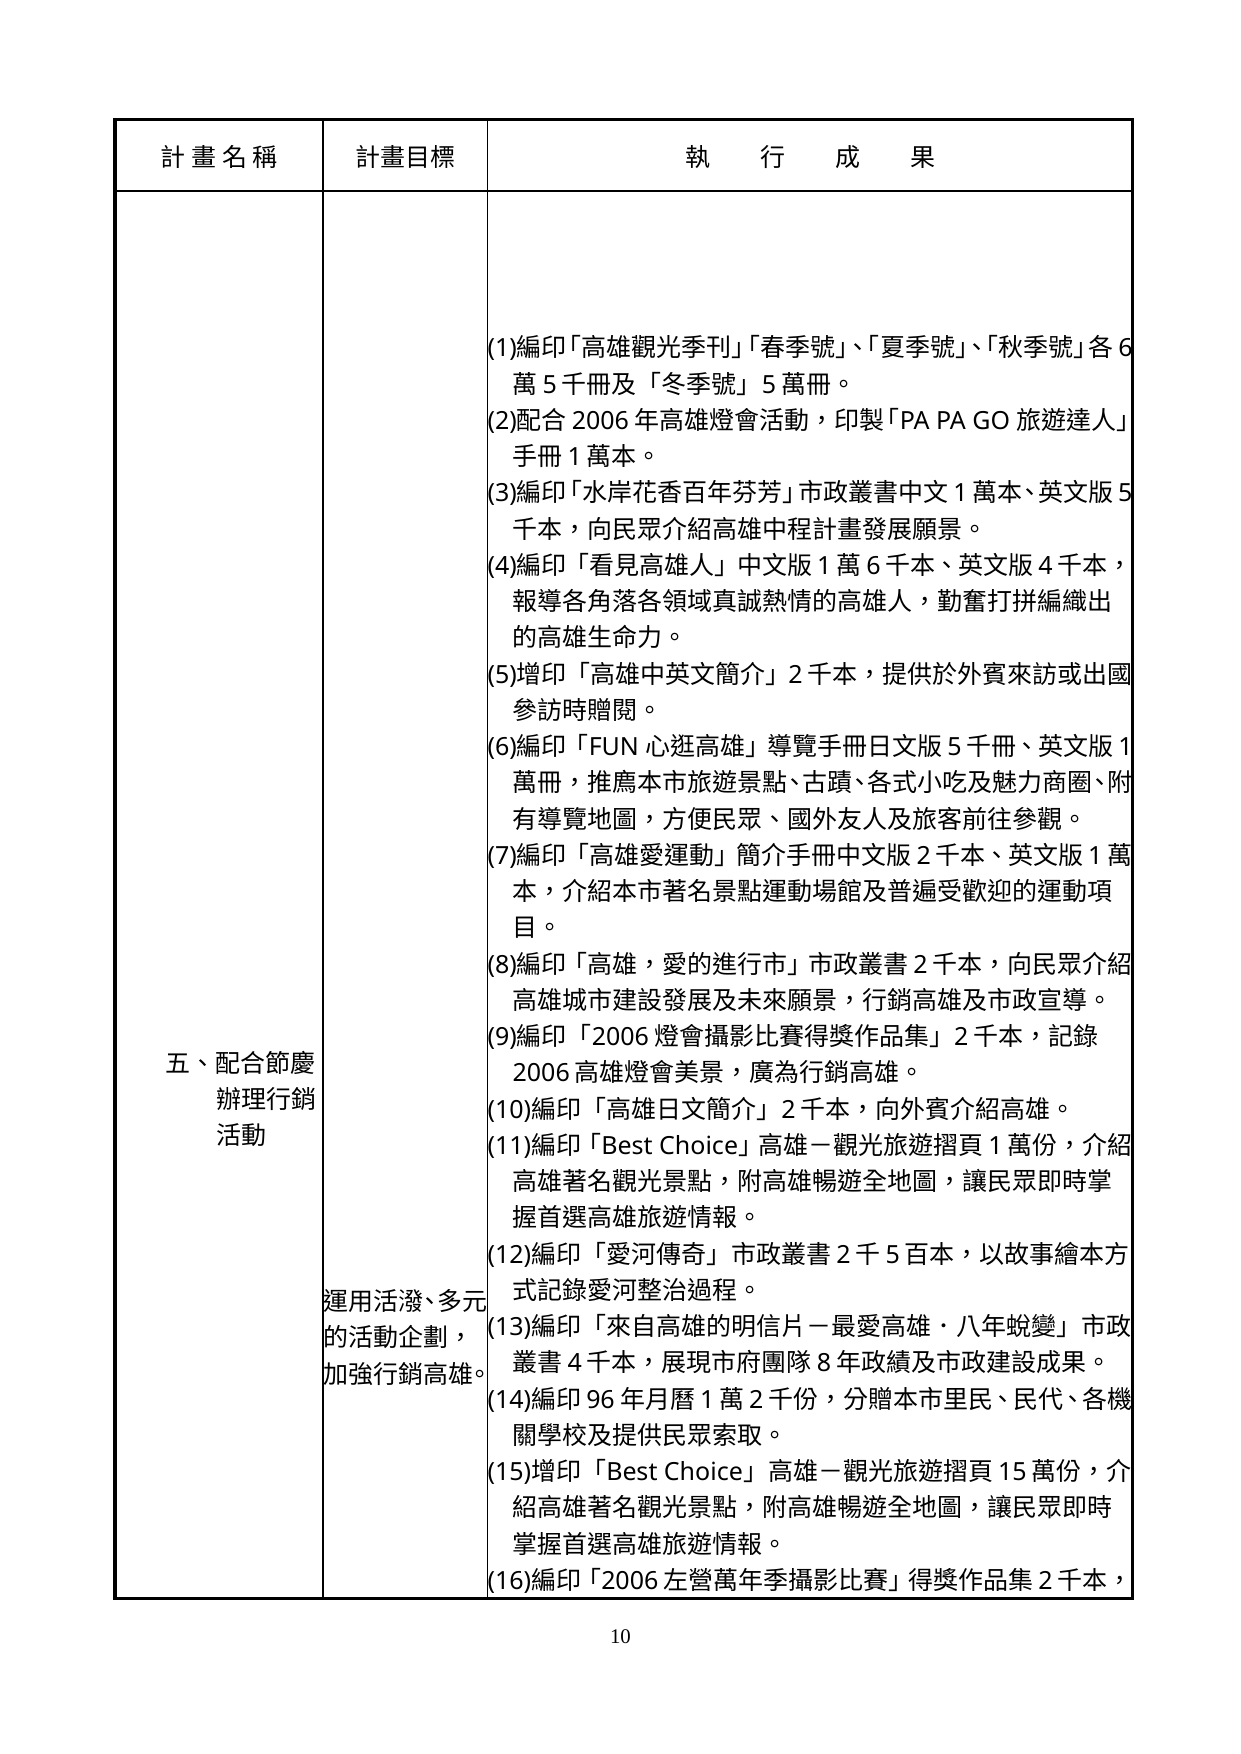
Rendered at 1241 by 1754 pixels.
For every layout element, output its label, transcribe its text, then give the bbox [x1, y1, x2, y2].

table_cell 賡續辦理出版品管理工作，以淨化社會風氣、維護善良風俗。 健全電影事業，提昇電影片映演演業水準。 1.鼓勵暨協助電影、電視公司至高雄市取景拍片，藉以行銷城市景觀。 2.關懷推動國片發展。 3.辦理「高雄市影音產發展策略暨影音育成中心設立計劃研究」案。 4.爭取「國家電影文化中心南部分院」在本市設立。 5.爭取「公廣集團」在本市設立。 健全錄影節目帶業發展，發揮文化社教功能。 健全娛樂事業，提昇市民精神生活品質。 健全有線電視產業之發展，提昇節目及服務品質，保障消費大眾之權益。 1.連結本市四家有線電視的頭端機房。 2.鼓勵市民紀錄城市影像豐富有線電視公共頻道節目內容。 3.培訓公共頻道節目製作人才辦理「映像高雄訓練課程」。 4.讓民眾參與公共議題討論。 5.製作紀錄城市影片。 1.舉辦95年電視金鐘獎頒獎典禮 2.辦理國際音樂節-大港開唱音樂祭。 3.辦理95年耶誕節系列活動。 4.舉辦創意美食博覽會。 5.辦理亞洲專利代理人2006年大會。 6.辦理2006水岸花語香-港都鐵馬五路大會師活動。 7.舉辦13號光榮碼頭推倒圍牆活動。 8.2006用愛關懷-用愛圓他們的夢公益活動。 採訪並發布市政活動新聞，宣導政令，宣揚政績。 針對重大新聞事件或重要活動，召開記者會向媒體說明。 運用電腦設備加速新聞資料之傳送，加強聯繫服務新聞媒體。 安排新聞界人士參訪。 加強新聞文化界人士聯繫。 使市民了解議會開會情形。 拍攝市政建設照片以報導本市市政建設進步情形。 專人每日蒐集市政建設評論、報導。 設置市政信箱。 配合防疫宣導，塑造健康生活環境。 1.配合市政建設現況，規劃辦理都市行銷活動，邀請民眾參與，親身體會市政進步成果。 2.租用機場、車站燈箱廣告， 宣導交通安全規定，促請市民遵守，以維持良好交通秩序。 1.委製電子媒體行銷專案，製播新聞專題系列報導。 2.拍攝電視宣導短片，宣導政令及市政成果。 3.製作四機寬幕銀幕多媒體簡報。 4.配合市政行程，錄製市政活動錄影帶。 5.製作行銷廣播帶，宣導政令及市政成果。 配合國家慶典或重大活動，行銷本市進步情況，促使僑胞及國際人士了解。 安排市政記者赴國外姐妹市參觀訪問，作為本市市政建設之參考，同時促進城市交流，行銷高雄，提振商機。 安排國外媒體參訪本市或專訪市長 以主題導向方式編輯，並加入高雄的人文、社區關懷。 為在本市定居或至本市出差、旅遊的外籍人士，提供市政、生活相關資訊。 做為府內各單位間資訊溝通橋樑，並提供市府員工各項生活資訊及抒發管道。 編印市政簡介、月曆、市政叢書等行銷高雄刊物。 運用活潑、多元的活動企劃，加強行銷高雄。 將新聞摘要英譯上網。 1.維護更新高雄網內容，並發行電子報，主動提供最新市政資訊予廣大的網路民眾。 2.行銷「2009世界運動會」在高雄 1.辦理「高雄行動館」系列活動 2.推廣城市商品 3.辦理攝影展活動 4.辦理市政行銷活動 成立青年事務委員會 強化新聞採訪報導，提昇新聞性節目內容及品質 加強製播優良節目，落實電台公共服務功能。 1.擴大服務範圍，提昇播音品質。 2.嚴密維護保養機器，提高設備使用效果。 1.充實典藏電影文物及圖書影片，增進民眾對電影文化的認知。 2.辦理相關影展活動，推廣社教工作，使民眾對電影文化有更深層的認識。 3.舉辦電影教學研習活動，協助本市各級學校推廣電影教學活動。 4.編印期刊、專刊，加強電影圖書館功能的行銷及推廣電影文化的保存。 5.委託專業人士對本市有關的電影藝術文化進行蒐錄工作，提供國內外電影專業人員作為取景之參考，藉從電影行銷高雄市。 [324, 192, 487, 1597]
table_cell 為落實「兒童及少年性交易防制條例」第33條第一項規定，加強查察報紙刊載色情交易廣告，自95年1月至95年12月予以罰鍰處分者計4家次，共計罰款新台幣21萬元。 (1)依據電影法及相關法令規定，辦理電影片映演業之設立、變更登記，目前本市計有電影院14家。 (2)為貫徹執行政府整頓影響治安行業政策，依電影法督導電影片映演業依法經營，並執行電影分級制度，本年度計實施臨場查驗223家次，未發現違規情事。 95年1月至12月計協助國際知名導演蔡明亮、新銳導演李康生等合拍之「幫幫我」電影片、詩人導演鴻鴻拍攝「穿牆人」電影片、星勢力娛樂股份有限公司拍製「泥巴色的純白」數位電影片、交通部觀光局委託集智館文化有限公司及配合廠商「藍月電影有限公司」進行「台灣觀光形象宣傳影片」等勘景及拍攝之行政支援事務，普獲國內外電影、電視界人士對本府推動此項政策之肯定及認同，提昇本市城市美學意象曝光度及行銷管道。 協助曾至本市旗津、前鎮、愛河流域等處取景拍攝之「深海」電影片在本市華納威秀影城辦理特映會，影片盡覽港都美景，達到行銷本市城市風貌，增加本市知名度及能見度，影片在本市播出，也受到廣大影迷熱烈迴響。 委託台南藝術大學分別針對高市推動數位影像產業可行性評估，及高雄市影音產業發展策略暨育成中心發展計劃等問題進行研究，以作為本市推動影音（像）媒體產業參考。 為推動本市影視文化產業發展，帶動文化觀光產業繁榮，活絡本市電影文化及行銷本市風貌等目的，積極向中央爭取「國家電影文化中心南部分院」在本市設立，並擬以電影主題公園為主軸規劃，連結左營春秋閣、半屏山風景區、壽山、愛河文化流域等，設計日、夜間觀光效果，以吸引影視產業至本市投資設立，發展本市文化觀光產業。並建議未來南部分院設立將朝設置電影文物展示館、電影數位典藏館、電影映演廳、電影育成中心、行銷中心、研究中心、會議室、電影主題公園、露天電影院、行政區、服務區（含販售部、餐飲部）、停車場等功能場域進行規劃硬體內容。 為平衡長期南北媒體產業發展及報導失衡，及因應2009世運會在本市舉辦期間所需龎大媒體需求量，提昇本市影視產業發展，促進本市經濟產業升級，創造本市就業機會等目的，向中央爭取公廣集團等電視台南移高雄設立營運，以活絡南台灣影視相關產業發展，培養南台灣影視人才，創造南台灣就業機會，提升高雄產業升級及促進高雄經濟繁榮。 依據廣播電視法暨其施行細則等法令規定，辦理本市錄影節目帶籌設申請，經查驗合格，由本府新聞處代行政院新聞局發給許可證後，應即依法辦妥設立登記，並於開業後一個月內加入當地商業同業公會，變更者亦同。95年1月至95年12月期間，錄影節目帶業之設立、變更申請共計6件。 會同本府警察局專責警力密集稽查錄影節目帶業是否有販售違法錄影節目帶(含影音光碟)95年計查扣違法光碟24758片，其中22家業者因涉嫌妨害風化，由警察局移送地檢署偵辦。 (1)每週定期查察轄區內有線電視系統節目播放情形，發現違規情形即依有線廣播電視法之有關規定處理。95年1月至95年12月，計核處23家次，罰款新台幣147萬元正。 (2)為維護市民收視權益，保障市民消費權益，依據有線廣播電視法暨施行細則相關規定於88年11月份成立「高雄市有線電視費率委員會」，由傳播學者、財經學者專家、消費者團體代表、會計師、律師及本府代表共計9人組成；針對有線電視系統經營者所申報之收費標準及財務報表進行審議事宜，96年費率經審議核定本市4家有線電視系統業者及中華電信MOD收費上限分別為每戶每月500元及100元，並訂定低收入戶半價之優惠措施。（而有線電視收費上限500元，已連續7年為全國最低之收視費率。） 在本市有線電視第三頻道成立「公共頻道」，並將協調本市四家有線電視的頭端機房進行聯結，以利節目播出時，同時段均可在本市的有線電視第三頻道「公共頻道」收看到節目。 (1)95年2月至7月辦理「超級大市民」活動，鼓勵設籍本市的民眾，拍攝1至3分鐘的影片參加競賽，每月選出三名超人氣作品，每件作品各頒發獎金一萬元；總冠軍賽決選出前三名作品，第一名獎金六萬元、第二名獎金四萬元、第三名獎金二萬元，由於市民反映熱烈，活動期間計收到影片74部，並在公共頻道播放。 (2)95年2月至12月辦理「我愛公共頻道」有獎徵答活動，鼓勵市民收看公共頻道，每月平均收件約500件，每月中旬在慶聯有線電視公司公開抽獎，抽出6位中獎人，贈送價值約 500至5,000元的贈品。 委託義守大學辦理「映像高雄訓練課程」，培育市民自行製作影片的技巧，讓更多的市民能利用影像紀錄城市的發展過程及人文特色，在公共頻道播出，95年度計培訓30位學員。另委託高雄市攝影學錄製「高雄市公共頻道基礎攝影課程」計26集在公共頻道播出，讓市民瞭解攝影技巧。 製播高雄市公共論談節目 ，邀請本市的學者專家至本市的學校和師生面對面的舉行公共議題的論談，探討的內容並拍攝成影片在公共頻道中播出，計製播26集，論談所發現的問題並交由相關機關研議答復，以擴大市民參與市政建設工作。 (1)徵選紀錄城市影像節目，邀請專業製作單位製作有關高雄市人文特色的節目在公共頻道節目中播出，95年度計徵選4個節目。 (2)補助高雄市電影圖書館辦理「2006新火燎原－青年音像創作聯展」，鼓勵優秀青年音像創作者在高雄市拍攝優質影片，計拍攝10部影片，對紀錄城市的發展過程及人文特色甚有助益。 (3)製作真愛海高雄影片10部於公共頻道播出。 95年金鐘獎頒獎典禮活動於95年12月20日假本市小港社教館演藝廳隆重舉辦，由本府新聞處統籌配合行政院新聞局辦理頒獎典禮、星光大道及週邊活動事宜，由於相關活動事先規劃及執行得宜，活動圓滿成功並獲各界好評。 於95年10月27、28、29日三天在本市11、12號碼頭舉辦「國際音樂節—大港開音樂祭」活動，提供廣大民眾聆賞兼具搖滾、古典、民謠等多元豐富的音樂活動，三天活動吸引來自國內外熱情樂迷的參與，並在充滿青春、熱情、海洋、豪邁的氛圍下圓滿順利完成。 在12號真愛碼頭舉辦「95年耶誕節系列活動」，本次活動以「愛河之水、城市之母」為主軸，藉由創意巧思將水母與聖誕樹結合，不但營造海洋首都的風情，也見證高雄水岸蛻變的城市傳奇，另外展出南部6院校7系師生創作6座別具風格的聖誕樹，讓真愛碼頭充滿濃濃藝術氣；活動從95年12月23日展至96年1月6日止。 95年9月22日至10月29日在光榮碼頭、真愛碼頭及知名夜市辦理「創意美食博覽會」活動，規劃有「台灣小吃爭霸戰」、「異國美食節」、「夜市吃透透」、「高雄冰品新樂園」及「台灣美食展」等活動，廣獲民眾熱烈支持。 為提升高雄市的國際知名度，加速高雄市的城市國際化，本市近年來積極打造成為安全、健康、生態的「Ｓ.H.E」城市，朝向海洋國際都市邁進，本次APAA年會的舉辦，廣獲國內外貴賓的喜愛及肯定，達到國際行銷本市城市風貌之目的，讓世界各國人士看見美麗港灣、海洋首都－高雄市的成長與蛻變。 為因應2009世界運動會在本市舉辦，提倡民眾運動健身觀念，引導民眾使用無污染的交通工具，特別邀請喜愛自行車運動的民眾共計2016人，於1月22日上午舉辦「2006水岸花語香-港都鐵馬五路大會師」活動，帶領民眾有一趟富、精彩的知性與感性之旅。 本府近年來積極整治港區碼頭，努力將美麗的水岸還給市民。95年10月2日由3位前後任市長在莊嚴悠揚的樂聲中，以一條深具意涵的力拔山河繩齊心協力「推牆」，象徵著給人戒備森嚴印象的軍港高牆正式倒下，未來市民朋友可以更自由自在地親近水岸，倘佯在茵茵綠地與藍藍海洋零距離的親水休憩空間。 將高雄市打造成一個健康城市，使這個城市的居民不但擁有優質的生活居住空間，心中更是有愛，有溫暖。在市政府、市議會與媒體合作下，幫助弱勢團體一臂之力，一起用愛圓成他們的夢想，共同打造健康、溫馨與充滿愛的優質城市。 適時將重大市政活動及市政建設成果發布新聞，95年度共發布逾900則，供大眾傳播單位參考運用，傳達政府為民服務訊息，樹立政府形象，廣結人心。 配合各局處召開專案記者會或臨時記者會，向媒體說明重要活動或重大事件，本年度所舉辦之重要記者會包括：2006高雄燈會記者會、高捷意外記者會、河港愛戀─遊輪、啤酒音樂季系列活動記者會、市府訪澳行前記者會及成果記者會、永浴愛河，世運靚起來系列活動記者會、永浴愛河情人節系列活動記者會、永浴愛河—沈醉古典之夜記者會、美裳創意博覽會─高雄愛漂亮時尚秀記者會、KOC暖身賽各項記者會、秋天的碼頭音樂季記者會、愛河傳奇音樂會記者會、跨年晚會記者會等各項記者會。 (1)每日即時發布新聞，並上傳市府全球資訊網市府新聞部份，供使用網際網路民眾閱覽。 (2)將每日發布之新聞暨市長重要活動行程，以電子郵件方式寄給媒體記者參考運用，強化市政活動報導率。 (3)建立記者簡訊群組，即時傳送市府活動最新消息或重大事件採訪事宜。 (1)配合新聞局安排端午國際媒體觀光採訪團、斯洛伐克、日本、西班牙、香港、北美華人等記者參訪市政建設。 (2)安排國內及日本、西班牙等國內外媒體申請專訪市長。 辦理媒體記者年初、年中、歲末記者聯誼餐敘，以加強新聞聯繫與增進彼此情誼。 (1)高雄市議會開議期間成立議會工作小組，發布市長答詢新聞稿。 (2)於市政總質詢期間，安排市長於每日上午10時在議會「市長休息室」接受媒體專訪。 於四維合署辦公大樓設置市政櫥窗，定期換貼市政建設照片，以報導市政活動及建設進步情形，提高市民參與推行市政工作之意願。 每日上午剪輯本市重要新聞陳送市長及副市長參閱，加強民意輿情蒐集、分析與反映工作，作為施政參考。 接納民眾建議並答覆市民詢問事項，俾爭取市民合作共同努力建設本市。 配合每週召開之「登革熱防治早報」及本府各項防疫措施活動，加強發布新聞，以廣宣導。 (1)配合2006高雄燈會，辦理平面媒體宣傳計畫，委託10家平面媒體加強報導相關訊息，成功行銷高雄城市意象、吸引大批參觀人潮。 (2)於95年7月至8月辦理「永浴愛河系列活動」，9月初辦理「高雄愛漂亮時尚秀」，10月21日於國家音樂廳舉辦「愛河傳奇、高雄之夜」活動，11月之週末，於新光碼頭、11號碼頭舉辦「親近水岸─秋天的碼頭」音樂會系列活動，12月31日在海洋之星舉辦「2007海洋之星」跨年活動， (3)配合KOC辦理世運暖身賽，與平面媒體、電子媒體及廣播媒體合作進行專題報導，以擴大宣傳。 配合城市節慶及四季行銷活動，租用中正機場、松山機場、小港機場、高雄火車站之燈箱版位及電視牆看板陸續刊登「高雄燈會」、「水岸城市高峰論壇」、「『河港愛戀－遊輪．啤酒．音樂季』夏日水岸系列活動」、「高雄四季意象」等主題廣告，讓國內外旅客了解本市主要行銷活動。 (1)委託港都電台製播交通安全宣導節目，委託有線電視公司製播交通安全宣導短片5則，宣導交通安全的重要性。 (2)發佈相關道路施工狀況訊息及交通安全短語供本市平面、電子媒體刊播，加強宣導交通安全。 (3)建置交通安全宣導網站，以活潑互動的遊戲方式，傳達尊重生命的觀念。 (4)印製交通安全宣導摺頁，於活動中發送民眾閱讀，擴大宣傳。 (1)11/28~12/31委託台視、TVBS、東森、三立及年代等五家衛星電視台執行「高雄八年」電視媒體行銷專案，並配合市府重大施政及大型活動，製播新聞報導，並另以新聞專題及節目專輯等方式配合播出。 (2)2/22~3/6辦理2006高雄燈會整體行銷案，與四家電視台合作，針對本市相關休憩景點，執行燈會相關都市行銷專案。 (3)5/12~5/20辦理「六合觀光夜市徒步區啟用」媒體行銷案。 (4)5/16~6月中委託電視媒體合作製播「安心城市」警政成果行銷專案。 (5)10月份辦理左營萬年季電視宣傳案。 (6)12月份辦理2007跨年晚會電視行銷案。 (1)製作「高雄愛運動」都市簡介影帶，於 2006 Sport Accord 年會播放，加強行銷本市運動城市意象。 (2)製作「就是愛高雄」、「夏天來高雄」等電視行銷短片，並安排於全國電視頻道播放。製作「打通騎樓」系列短片安排於本市有線電視頻道播出。 (3)製作「高雄八年」電視行銷短片、並安排於全國電視頻道播放。 (4)製作「海洋的盛宴」都市簡介影帶，於各項大型活動或出國參訪行程安排播出，廣為行銷本市建設。 (5)委託民視、三立、年代、台視等衛星電視台執行市政宣導電視媒體行銷案，配合市府重大施政及大型活動製播新聞報導，並另以新聞專題及節目專輯等方式型態配套播出加強行銷。 (6)與年代合作「2006世足盃高雄躍向前」都市行銷短片製播案，結合世足熱潮，傳達本市動感城市意象。 (7)製作「打通騎樓」、「夏天來高雄」、「永浴愛河」、「防治登革熱」等30秒廣播廣告帶，安排於本市各公民營電台播出。 (8)委託傳播公司每日錄製市政各項重要活動，作為市政建設視聽資料。 製作長度约15分鐘之四機寬銀幕多媒體簡報，傳達目前最新市政建設概況及未來發展願景，並有中文、英文、台語等語版本，安排訪賓觀賞。 委託傳播公司每日錄製市政各項重要活動，作為市政建設視聽資料，並提供電視台及本市有線電視作為新聞素材運用，效果良好。 製作「2006高雄燈會」、「永浴愛河」、「左營萬年季」、、「2007跨年晚會」「新年賀詞」等廣播行銷帶，安排於本市各公民營電台播出。 (1)配合2009世運會進行相關行銷工作。包括派員隨團參加四月韓國首爾Sport Accord運動年會，於當地召開記者會並適時發佈相關新聞，大力促銷「2009世運在高雄」等相關訊息。 (2)配合2009世運暖身賽於本市舉行，辦理電子、平面、廣播、影像及紀錄片等多元行銷專案，並辦理多場記者會，對外展現本市舉辦大型賽事之能量並達到擴大行銷2009世運在高雄的目的。 (3)8月及11月於澳洲及港日規劃執行「澳洲高雄之夜」及「高雄城市意象」國際多元行銷案，向國際友人傳達本市進步、多元的河港城市意象。 (1)3月5日至12日邀請媒體隨同葉代理市長參訪英國倫敦水岸建設，並觀摩英國奧運籌備情形。 (2)4月19日邀請媒體記者隨同葉代理市長率領之市政參訪團參訪日本，進行5天的城市行銷與觀光考察參訪行程，並與東京八王子市洽談締結姊妹市事宜。 (3)8月2日至9日邀請媒體記者隨同葉代理市長率領之市政參訪團參訪澳洲雪梨及布里斯本，了解水岸建設及輕軌發展，以及參與布里斯本高雄公園開幕、舉辦高雄之音樂會等城市外交工作。 (1)配合行政院新聞局「端午節國際觀光記者團」參訪本市，並安排導覽採訪特色景點及愛河龍舟賽。 (2)安排來自西班牙、荷蘭及日本等國媒體記者專訪市長，報導本市建設現況，並提高本市之國際能見度 本年度出刊6期市政專刊及1本96年週曆筆記書，以圖文相輔記錄高雄市的發展。市政專刊分別於3月出版「春光」、5月出版「純真」、7月出版「奔放」、9月出版「微笑」、10月出版「顏色」、12月份出版「高雄開新局」，每期發行12,000冊；96年週曆筆記書「愛河傳奇-高雄之水．城市之母」發行10,000冊。贈閱本市里長、民代、各機關學校、圖書館等，並放置本市各大書局、圖書館、社教單位、連鎖咖啡廳等67個定點供民眾索閱。 每雙月出刊，每期發行1萬份，放置機場、觀光飯店及外賓出入頻繁之定點，供民眾索取。 每期發行3萬份，分送本府所屬各機關及學校員工。 (1)編印「高雄觀光季刊」「春季號」、「夏季號」、「秋季號」各6萬5千冊及「冬季號」5萬冊。 (2)配合2006年高雄燈會活動，印製「PA PA GO 旅遊達人」手冊1萬本。 (3)編印「水岸花香百年芬芳」市政叢書中文1萬本、英文版5千本，向民眾介紹高雄中程計畫發展願景。 (4)編印「看見高雄人」中文版1萬6千本、英文版4千本，報導各角落各領域真誠熱情的高雄人，勤奮打拼編織出的高雄生命力。 (5)增印「高雄中英文簡介」2千本，提供於外賓來訪或出國參訪時贈閱。 (6)編印「FUN 心逛高雄」導覽手冊日文版5千冊、英文版1萬冊，推廌本市旅遊景點、古蹟、各式小吃及魅力商圈、附有導覽地圖，方便民眾、國外友人及旅客前往參觀。 (7)編印「高雄愛運動」簡介手冊中文版2千本、英文版1萬本，介紹本市著名景點運動場館及普遍受歡迎的運動項目。 (8)編印「高雄，愛的進行市」市政叢書2千本，向民眾介紹高雄城市建設發展及未來願景，行銷高雄及市政宣導。 (9)編印「2006燈會攝影比賽得獎作品集」2千本，記錄2006高雄燈會美景，廣為行銷高雄。 (10)編印「高雄日文簡介」2千本，向外賓介紹高雄。 (11)編印「Best Choice」高雄－觀光旅遊摺頁1萬份，介紹高雄著名觀光景點，附高雄暢遊全地圖，讓民眾即時掌握首選高雄旅遊情報。 (12)編印「愛河傳奇」市政叢書2千5百本，以故事繪本方式記錄愛河整治過程。 (13)編印「來自高雄的明信片－最愛高雄．八年蛻變」市政叢書4千本，展現市府團隊8年政績及市政建設成果。 (14)編印96年月曆1萬2千份，分贈本市里民、民代、各機關學校及提供民眾索取。 (15)增印「Best Choice」高雄－觀光旅遊摺頁15萬份，介紹高雄著名觀光景點，附高雄暢遊全地圖，讓民眾即時掌握首選高雄旅遊情報。 (16)編印「2006左營萬年季攝影比賽」得獎作品集2千本，記錄2006左營萬年季盛況美景，廣為行銷高雄。 (1)配合2006高雄燈會，辦理「2006高雄燈會觀光網絡」行銷，規劃「水岸之旅」、「花香之旅」、「海洋之旅」、「港灣之旅」、「山色之旅」等5條具城市特色之主題旅遊線，結合周邊相關產業規劃13種不同玩法的套裝行程，讓觀光遊客充分體驗高雄市豐富、多元的城市風貌，並活絡地方產業及促進商機。另建置「2006高雄燈會旅遊資訊活動網站」，與市府官方網站及休閒入口網站連結，提供最即時、動態的資訊服務。 (2)配合2006高雄燈會，辦理2006高雄燈會攝影比賽，期讓燈會籌備過程、參觀人潮及活動現場景觀、燈飾之美或燈會主燈、水舞展演等攝影作品，為2006高雄燈會留下完美紀錄。 (3)辦理「春遊高雄」、「夏日高雄」整體意象設計案，上刊於燈箱廣告等，吸引觀光人口；並於立榮、遠東、復興及華信航空之機上雜誌刊登宣傳。 (4)辦理「秋意高雄」整體意象設計案，配合秋季推出中秋賞月、左營萬年季及高雄捷運的動態體等活動，進而吸引觀光人口；並於遠東航空之機上雜誌、「時尚旅遊」、「To Go」及「行遍天下」10月號一跨頁廣告刊登宣傳。 (5)辦理2006高雄左營萬年季「花火萬年．光雕蓮潭」攝影比賽，期讓光雕蓮潭展現璀璨風華，留下完美紀錄。 將本市重要市政訊息譯成英文上網，除提供英文平面媒體參用外，並可讓外籍朋友直接上網瞭解本市重大活動及市政服務，加強國際行銷。 (1)「高雄網」除固定提供「高雄萬象」、「觀光旅遊」、「娛樂資訊」、「實用情報」等，「南部重要新聞」單元委外維護，提供民眾最新最快速的南部新聞。 (2)委外製作發行「海洋首都電子報」，每2週發行1期，透過網路將市政訊息廣泛傳遞出去。 (3) 完成高雄網網頁中、英、日文改版作業，更具海洋首都意象及觀光都會風格，更顯清新及便於閱覽。 (1) 配合「元旦健走 愛心接力」活動，於中正紀念堂發送世運文宣品，宣傳2009高雄世運。 (2)於「2006韓國首爾Sport Accord」年會、「全國大專院校運動會」（雲林科技大學）、「95年全國中等學校運動會」（新竹市立體育場）、「2006技職博覽會」（高雄第一科技大學）設攤，發送世運文宣品，宣傳2009高雄世運。 (3)於真愛碼頭辦理「My City城市印象」精選海報展；於福華飯店辦理「世界運動賽事主辦城市視覺行銷」研討會；於金典酒店舉辦「國際品牌與賽會識別設計研討會」，為2009高雄世運CIS設計徵選作先期宣傳。 (4)設計完成「2009 高雄世運」字樣標準化，函請KOC各部廣泛運用。 (5)辦理「2009高雄世運CIS識別標誌設計」，徵選出世運CIS識別標誌。 (6)與ESPN衛星電視辦理「2006生力亞洲9號球巡迴賽」高雄站賽，於本市工商展覽中心舉行，STAR Sports 衛星體育台現場直播，亞洲撞球好手齊聚高雄，讓高雄成為國際焦點。 (7)配合「2006年ICF龍舟賽」、「2006第十五屆亞洲攀登錦標賽」及「2006第十二屆亞洲滑輪溜冰錦標賽」三場國際賽會，辦理宣傳設計製作，包含文宣摺頁、海報、紀念衫、紀念品及場地佈置等。 (8)辦理2009高雄世界運動會標誌發表會暨頒獎典禮，葉菊蘭代理市長、鄭文隆副市長、KOC執行長陳以亨及處長共同公開揭示2009世運標誌。 (9)編印「榮耀高雄 2009世運風華」5千本，宣傳世運會相關的場館建設、交通、環境維護、人員訓練、宣導工作等，逐年記錄市政府與2009世界運動會組織委員會投注人力、物力，讓民眾了解其中之繁瑣及艱辛。 為推動本市施政主軸「水岸花香」及行銷本市新闢景點，配合「河港愛戀－遊輪．啤酒．音樂季」活動，展現「愛河之水，城市之母」之城市意象，將「水岸公車」車體彩繪行駛本市觀光景點，穿梭本市及鄰近縣市街區，引進觀光人潮。期以「愛河之水，城市之母」之城市意象，將「水母」美麗的漂浮律動姿態以兼具日、夜可發光閃動之冷光動畫，彩繪行駛本市各水岸觀光景點之「水岸公車」車體，穿梭本市及鄰近縣市街區，邀請市民及外縣市的朋友一同來高雄觀光旅遊，為本市及系列特色活動進行行動行銷高雄。 (1)城市商品：自94年12月份，陸續推出城市運動Ｔ恤、休閒帽、雙人馬克杯、造型塑膠杯、彩色鉛筆、筆記書、環保袋、明信片、撲克牌、手錶及環保餐具等具城市特色設計之商品。 (2)城市小鋪：設置城市小鋪販售城市商品，目前有24處。例如：旗津「海的故鄉」、愛河畔「愛河櫥窗、幸福19號倉庫」、蓮池潭風景區、動物園杯子咖啡、動物園福利社、美術館、文化中心、六合夜市……。 (1)市府中庭辦理「2006高雄燈會攝影比賽」得獎作品展記者會暨頒獎典禮，讓參觀民眾重溫高雄燈會美麗盛況。 (2)於市府中庭辦理2006高雄左營萬年季「花火萬年．光雕蓮潭」攝影比賽得獎作品展記者會暨頒獎典禮，讓光雕蓮潭展現璀璨風華重現，留下完美紀錄。 (1) 配合「2006年水岸城市高峰論壇」活動，與澳大利亞商工辦事處於市府中庭合辦「港灣城市橋樑會-高雄橋 v.s. 雪梨橋」影像展。透過展覽欣賞愛河沿岸各橋在近年整治及景觀改造的美麗風貌，對應澳洲雪梨大橋的建築工程珍貴難得的歷史鏡頭，加強澳洲和台灣兩地的文化交流。 (2)配合港區開發，協辦第一場「秋天的碼頭音樂會－新光碼頭音樂會」，讓市民享受戶外音樂宴饗，提升生活休閒品質。 (3)辦理「來自高雄的明信片－最愛高雄．八年蛻變」新書發表會，當天除了邀請市長出席之外，亦邀請本府其他局處共同展示八年施政的出版品。 (4)辦理市府同仁歡送葉代理市長團隊活動及新舊任市長交接典禮場地佈置。 由社會青年菁英組成之「高雄市政府青年事務委員會」，平日除直接參與市政研討及提供建言，也協助推展市政建設活動，為市政注入更多活力與創意，參與市政和文化交流活動及提供服務包括： (1)響應參與端午節龍舟競賽活動。 (2)積極辦理各項市政研討、都市行銷及文化交流活動，包括舉舉辦「好Young遇見老高雄」參觀導覽活動；協助接待「台南市創世記英語短期補習班」參觀本府；與社團法人高雄野鳥協會合辦LOHAS Kaohsiung/生物多樣．樂活高雄－2006大高雄生態季系列活動及「生態研習講座」。 (1)針對民眾關切新聞事件及重大議題製播深度報導，詳實反映民意，並針對高雄人事地物等特色製播單元，強化新聞在地色彩。充分發揮高雄電台為公營電台特色，有效做好政府與民眾溝通橋樑，促進雙向交流。 (2)全程實況轉播市議會第6屆第7次及第8次大會之市長施政報告及市政總質詢。 (3)製播「高雄市第4屆市長暨市議會第7屆議員選舉」選情特別報導，迅速轉播開票結果。 (4)加強報導「世運主場館新建工程進度」、「2009高雄世運暖身賽」、世運比賽項目推廣活動等高雄市籌辦2009世運會相關新聞。 (5)針對「高雄燈會」、「高雄好過年」、「愛河布袋戲文化展演祭」、「高雄好讀書」、「河港愛戀－遊輪、啤酒、音樂季」夏日系列活動、「2006戲獅甲藝術節」、「2006高雄左營萬年季」、「高雄國際鋼雕藝術節」、「客家文化藝術節」、「文化捷運動態體驗」及其他重要市政活動、突發新聞或颱風、地震等災害，加強採訪及連線報導並對重要議題製播專題深入報導。 (6)製播「我愛高雄─熱門話題」及「高雄在改變」現場節目，針對民眾關心的議題，邀請首長、專家、學者及民意代表等座談，並接受民眾CALL IN發表意見，詳實反映民意，促進政府與民眾雙向溝通。為加強跨媒體合作，聯播台視午間及民視晩間新聞。 (1)95年度新聞局廣播金鐘獎競賽，高雄電台入圍五項，成績斐然。參加九十五年廣播小金鐘獎競賽入圍四項，榮獲兒童節目音效獎，成績皆為南台灣第一。 (2)活動方面： A.配合高雄燈會，高雄電台於愛河邊製播為期半個月，跨三個週末假日之「燈會現場LIVE SHOW」節目，向南台灣及現場民眾強力行銷高雄並有效宣導交通安全。 B.為加強行銷高雄在地特色，打造行動廣播站進行戶外廣播，95年共策畫3場高雄走透透戶外廣播秀活動，分別於旗津輪渡站前、歷史博物館及九如公園舉行，透過FM94.3擴大服務南台灣聽眾。95年12月並架設戶外廣播站於海洋之星轉播跨年晚會實況。 C.每年於節目中大規舉辦交通安全call in有獎徵答，寓教於樂，參與民眾熱烈，有效宣導交通安全。此外，加強社區參與，舉辦古典音樂、養生及美食diy等講座。 (3)節目製播方面： A.各節節目中安排專訪、短語、短劇及交通快報連線，以多元活潑手法包裝公共議題。 B.廣邀各局處製播節目（目前計有文化局、勞工局、社會局、研考會及衛生局）。 C.公開徵選公益社團參與製播節目，提供社團發聲機會。 D.製播少數族群語言節目（含客語、原住民語、菲語、泰語、英語印語、越語等）及服務弱勢族群節目（含同志議題、外籍配偶及身心障礙等)。 E.每日聯播1.5小時英國國家廣播公司新聞節目，為南台灣唯一播送該節目之公營電台。 F.每日製播100分鐘古典音樂節目，提供南台灣民眾獨特且具深度之廣播聽眾享受。 G.落實頻道資源共享，開闢「發現高屏」、「南台灣即時通」及「高雄新風貌」節目時段，與南台灣各縣市合作，共同實踐南台灣生活圈理念。 (4)市政宣導行銷方面： A.配合市府各局處重要施政，加強宣導工作，重點包括「防禽流感」、「交通安全」、「檢肅貪瀆」、「肅清煙毒」、「公共安全」、「勞工教育」、「防治登革熱」、「稅務宣導」、「老人福利」、「勞工安全衛生」、「社會安全」、「生態環保」、「菸害防制」、「調解委員會」、「消費者保護」、「犯罪被害人」、「資訊月」等宣導事項。 B.製播「我愛高雄空中馬上辦」CALL IN 現場節目，邀請市府各局處首長於節目中立即回答民眾反映問題，一年來接受民眾申訴及各反映意見共計一百餘件。 (5)因應天災變故機動做法： A.7至10月颱風來襲及豪雨成災，高雄電台多次機動調整為24小時播音，12月下旬恒春大地震當晚立即停播正常節目改以現場播報地震相關訊息並開放民眾call in，善盡媒體服務及守望相助功能。 B.協助營造英語學習環境，製播3分鐘「打狗英語通」及「WORLD GAMES」英語教學單元及「新聞英語通」節目，另與文稿同時張貼於電台網頁供參考，聽眾迴響熱烈。 C.95年10月並將打狗英語通單元文稿及節目內容集結出版「實用英語一百句」有聲書，分送市府同仁，落實市府提昇英語學習環境措施。 (1)先後完成移動式主播台製作、調幅AM發射系統地網更新工程及成立「數位錄播音室」等工作，以順應廣播數位化的世界潮流及行銷電台的目的。 (2)燈會現場LIVE SHOW、旗津、鹽埕及九如公園LIVE SHOW等系列行銷活動、市長施政報告及市政總質詢ISDN連線實況轉播，設備架設及音控等工作，順利完成任務。 (3)颱風期間中寮發射站電力中斷、道路坍塌，以人力搬運柴油供緊急柴油發電機運轉供電，維持機器正常運轉及調頻台正常播音，並延長24小時播音以服務南台灣聽眾。 (1)中寮發射站緊急柴油發電機年度保養及電氣檢驗。 (2)總台緊急柴油發電機年度保養及電氣檢驗。 (3)本台空調系統每月、每季及年度保養。 (4)本台各錄播音室清潔及系統測試保養。 (5)調頻發射系統年度保養。 (6)電力系統變壓器油汰舊換新等維護保養保養，以延長設備使用壽命及發揮最大的使用效果。相關設備零件管控，因應需求急迫性，添購相關零件，以保持設備運轉在最佳狀態。資訊設備維修保養減少資安事件發生及確保設備運作正常。 已購置電影文物約4千餘件，中外圖書4700餘冊，館藏影片4900餘片，藉以充實電影館之圖書及影片，提供精緻多元的電影資訊，方便民眾全方位接觸電影，汲取電影藝術的智慧，以增進民眾對電影文化的認知，培養觀影人口，振興電影事業。 (1)辦理主題影展活動，以「天天有電影，月月有主題」為工作目標，95年辦理情形如下： 01月：聲影筆墨影像專題、真愛12甜蜜99─星光電影院、俄羅斯電影與文學影展。 02月：幸福過暖冬影像專題、二二八和平紀念影像專題。 03月：為台灣電影寫下歷史─李行導演經典電影系列、韓風微薰─韓國電影影像專題。 04月：童心童情影像專題、電影大師─丁善璽導演經典電影系列。 05月：第四屆國際勞工影展、懷舊電影選集─美國系列、2006民族誌影展巡演暨研習營、第二屆夠哈影展。 06月：俄羅斯動畫大師作品集、新火燎原─2006臺灣青年音像創作聯展、2006高雄電影節、影像vs.音樂影展。 07月：懷舊國片─劉家昌導演電影系列。 08月：神奇魔法世界影像專題，獨孤電影大師─韋納‧荷索。 09月：劇場導演的影像創作、吾愛吾師影像專題、2006國際動畫影展。 10月：無限的愛影像專題、2006法國讀書樂在臺灣、2006女性影展。 11月：2006南方影展、2006和平影展、感應的謎與惑─催眠、附身、集體瘋狂事件簿、2006從鏡頭看西藏影展。 12月：光影迎聖誕影像專題、有影秀臺灣─國家生態電影擷、戲夢五十─慶祝台語電影50週年影展。 (2)辦理「下課後‧看電影─ 95年行動電影院」活動，自5月起按月至高雄市不同社區播映優質國片，計有前鎮區、苓雅區、左營區、鼓山區等4場次。 (3)辦理「2006高雄電影節」活動，舉辦期間自6月17日起至6月25日止，以「躍動海洋新生命‧引爆影像新勢力」為形象主軸，活動包括： A.主題影展：分為「亞洲青年導演視窗」、「臺灣青年影像視窗」、「釜山影展十年精選」與「南特影展2005年得獎精選」等四大主題，共計播映50部國內外優質影片。 B.「跨海看電影‧開新闖視界」行動電影院：鹽埕區、苓雅區、小港區及三民區各1場。 C.「躍動海洋心‧引爆新視代」短片競賽。 D.「電影與人文的對話」研習營。 E.亞太影人交流座談會。 F.台北記者會。 G.開幕式迎賓酒會。 H.閉幕式暨短片競賽頒獎典禮。 (4)以南方電影人士為主要影展活動專題： A.聯合南臺灣8所大專院 校12個視傳、藝術相關科系，於6月2日至6月11日共同辦理「新火燎原─2006臺灣青年音像創作聯展」執行內容包括開幕典禮、時尚新影人競賽、國際作品觀摩映演與協辦學校作品競賽映演、名人專題講座、大城市小故事競賽、頒獎典禮暨閉幕式，為南台灣影像創作新鮮人建立交流觀摩平台。 B.11月3日至12日辦理「2006南方影展」，以鼓勵華語獨立製片、建立南臺灣觀影文化主體性及培植南部專業影展策展團隊為出發點，活動內容包括「影片觀摩」、「影片競賽」與「電影講座」，除播映邀展影片、「南方獎」競賽影片之外，並邀請電影文化界人士舉辦座談，以增加影展之附加價值。 (5)在靜態展方面，配合影展主題適時推出，以達推廣電影文化之目的，本年度於電影館1樓展示廳推出： A.魔幻嘉年華─拉丁美洲映畫視覺展：自94年11月1日至95年3月5日。 B.亞洲電影的瑰麗窗口─釜山影展‧十年綻現：自4月11日至10月15日。 C.南方新映象─南方影展六年回顧暨電影中的美術元術特展：自10月24日至96年3月18日。 (1)10月28日至11月2日，辦理「2006第十三屆女性影展全國巡迴展─高雄場」活動，鼓勵南部各大專院校視傳科系師生參與活動，期能將影展所欲傳達之意義與影片拍攝技巧融入教學中，激勵學生從事相關主題影像創作，增加影展之附加價值。 (2)11月29日至12日8日辦理「影迷集中營─95年電影教學及種子教師培訓活動」，以密集培訓方式，使學員在短期內提昇對電影的愛好與廣闊的觀影視野，並增進對影像文化的認識與自我成長的動力。 (1)本年度編印12期電影節目月訊，每期份數1萬5千份，除分送本市公立機關、藝文展館、大型賣場供民眾索取外，並寄送各地大專院校及電影藝文界相關機構。 (2)編印「電光城市─看電影遊高雄」電影專書，藉由對在高雄取景拍攝之影片的介紹，激發民眾遊覽拍片現場之興味，以達城市行銷之目的。 壓製「一部電影的誕生在高雄」紀錄片DVD，一部電影誕生在高雄除了呈現在高雄拍攝的優點，更希望透過本片讓更多人看到台灣電影製作的現況，重新燃起大家對電影從業環境的關注與熱情。 [488, 192, 1131, 1597]
table_header 計 畫 名 稱 [117, 121, 322, 190]
table_header 執 行 成 果 [488, 121, 1131, 190]
table_cell 壹、新聞行政 ㄧ、出版事業之管理與輔導 二、電影事業管理與輔導 (一)電影片映演業之設立、變更登記 (二)推動影視文化產業發展 三、錄影節目帶業之輔導與管理 (一)錄影節目帶業之設立變更登記 (二)輔導錄影節目帶合法營運 四、有線電視系統輔導管理 (一)輔導本市有線電視公司合法營運、健全有線電視產業之發展 (二)公共頻道 五、辦理城市行銷 貳、新聞發佈聯繫與服務 一、發布新聞 二、召開記者會 三、建立數位化新聞發佈與聯絡管道 四、加強媒體服務 五、舉辦新聞界春節年終聯誼 六、加強記者聯繫成立議會工作小組 七、市政櫥窗 八、每日新聞輯要 叁、政令政績宣導 一、綜合宣傳 (一)加強便民服務 (二)配合防疫宣導 (三)辦理都市行銷活動 (四)交通安全宣導 二、視聽宣導 (一)製播電視媒體行銷系列 三、對國際性之宣導與聯繫 (一)國際宣導及活動 (二)市政記者組團赴國外姐妹市訪問 (三)國外媒體交流 肆、編印市政宣導書刊 一、發行「高雄畫刊」 二、發行「海洋首都」中英文雙月刊 三、發行「鼓聲」市府月刊 四、發行不定期刊物 五、配合節慶辦理行銷活動 六、協助市府英文網頁維護 七、利用網路資源行銷城市特色 八、辦理都市行銷活動 九、推動青年參與市政建設，挹注城市活力創意 伍、廣播業務 一、新聞採訪 二、節目製作 三、工務維護管理 陸、電影圖書服務 [117, 192, 322, 1597]
table_header 計畫目標 [324, 121, 487, 190]
